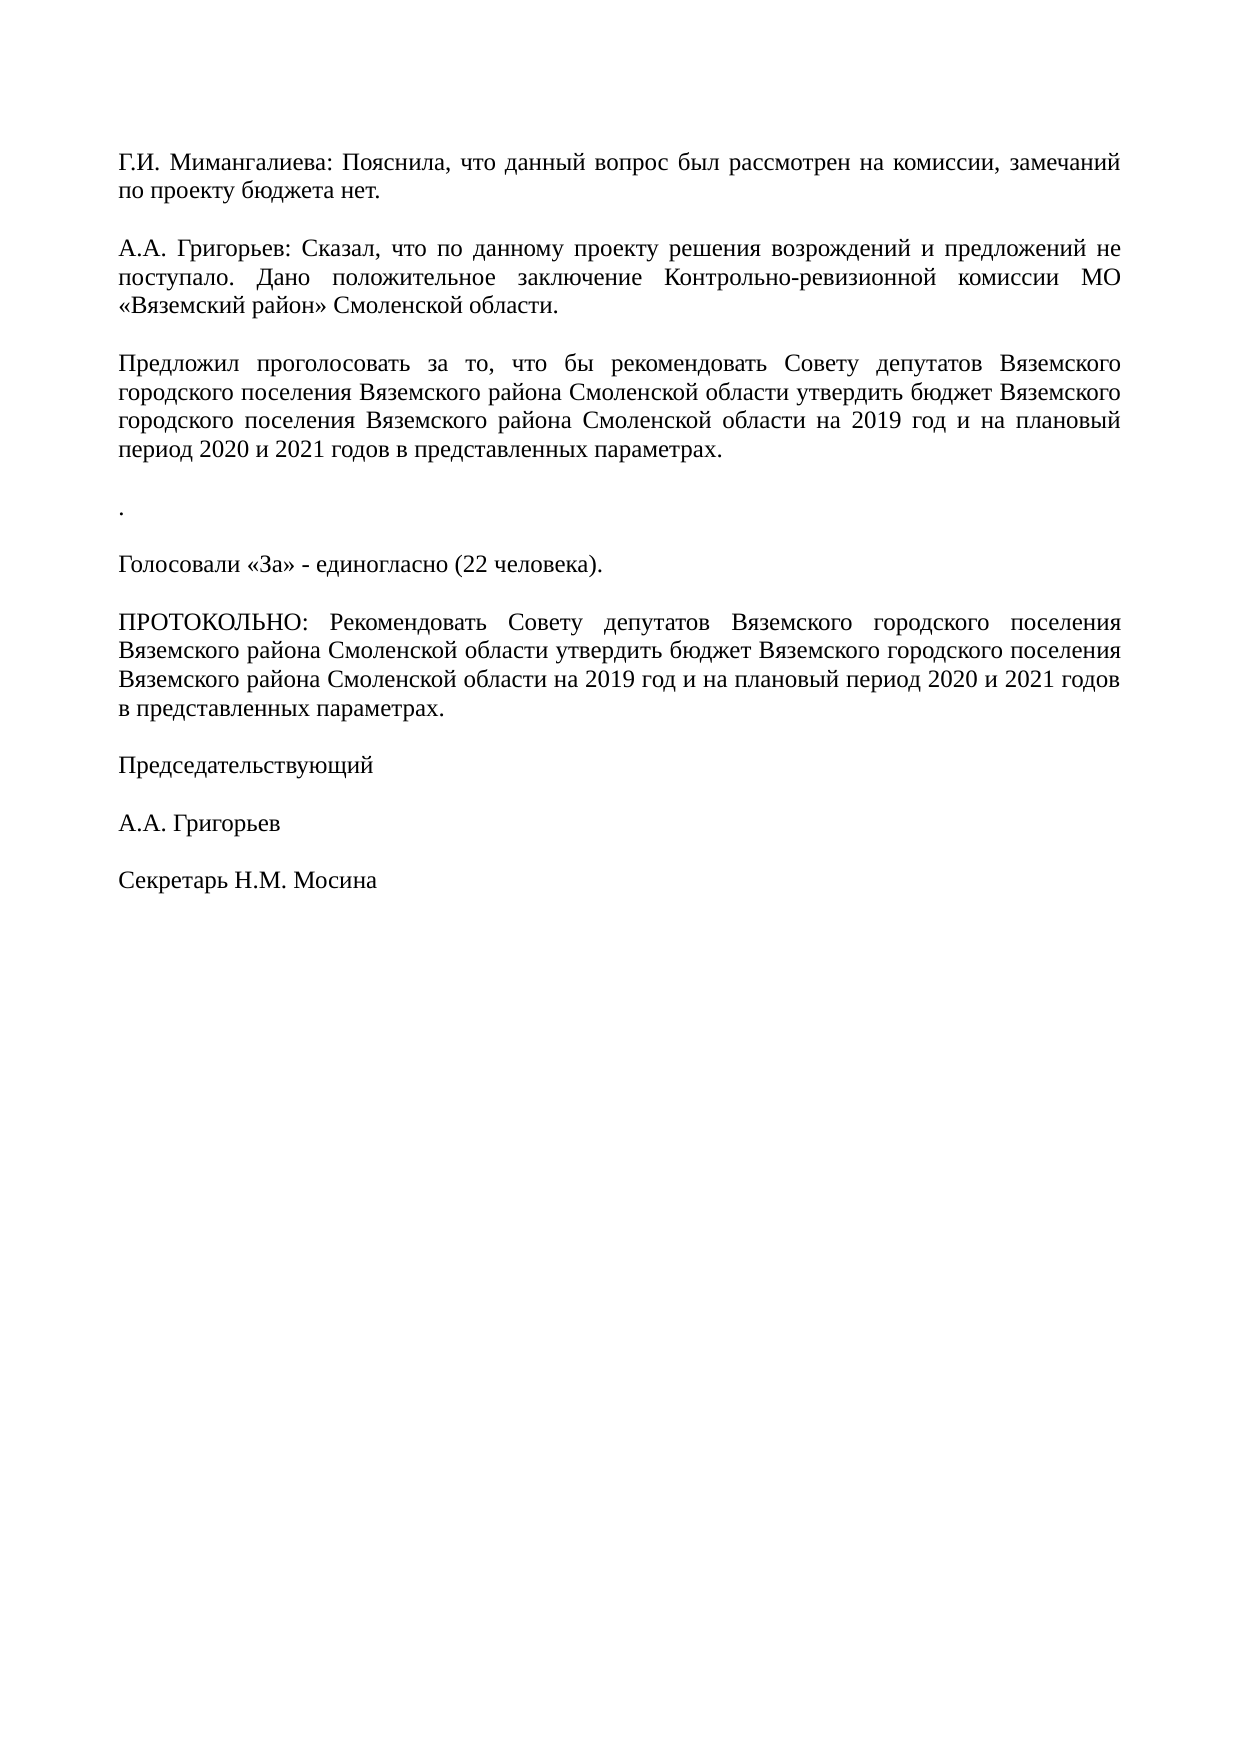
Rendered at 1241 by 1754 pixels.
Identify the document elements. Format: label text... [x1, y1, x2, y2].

text А.А. Григорьев: Сказал, что по данному проекту решения возрождений и предложений не поступало. Дано положительное заключение Контрольно-ревизионной комиссии МО «Вяземский район» Смоленской области. [118, 233, 1122, 319]
text Секретарь Н.М. Мосина [118, 866, 1122, 894]
text . [118, 492, 1122, 521]
text Голосовали «За» - единогласно (22 человека). [118, 549, 1122, 578]
text Предложил проголосовать за то, что бы рекомендовать Совету депутатов Вяземского городского поселения Вяземского района Смоленской области утвердить бюджет Вяземского городского поселения Вяземского района Смоленской области на 2019 год и на плановый период 2020 и 2021 годов в представленных параметрах. [118, 348, 1122, 463]
text Председательствующий [118, 751, 1122, 779]
text Г.И. Мимангалиева: Пояснила, что данный вопрос был рассмотрен на комиссии, замечаний по проекту бюджета нет. [118, 147, 1122, 204]
text ПРОТОКОЛЬНО: Рекомендовать Совету депутатов Вяземского городского поселения Вяземского района Смоленской области утвердить бюджет Вяземского городского поселения Вяземского района Смоленской области на 2019 год и на плановый период 2020 и 2021 годов в представленных параметрах. [118, 607, 1122, 722]
text А.А. Григорьев [118, 808, 1122, 837]
